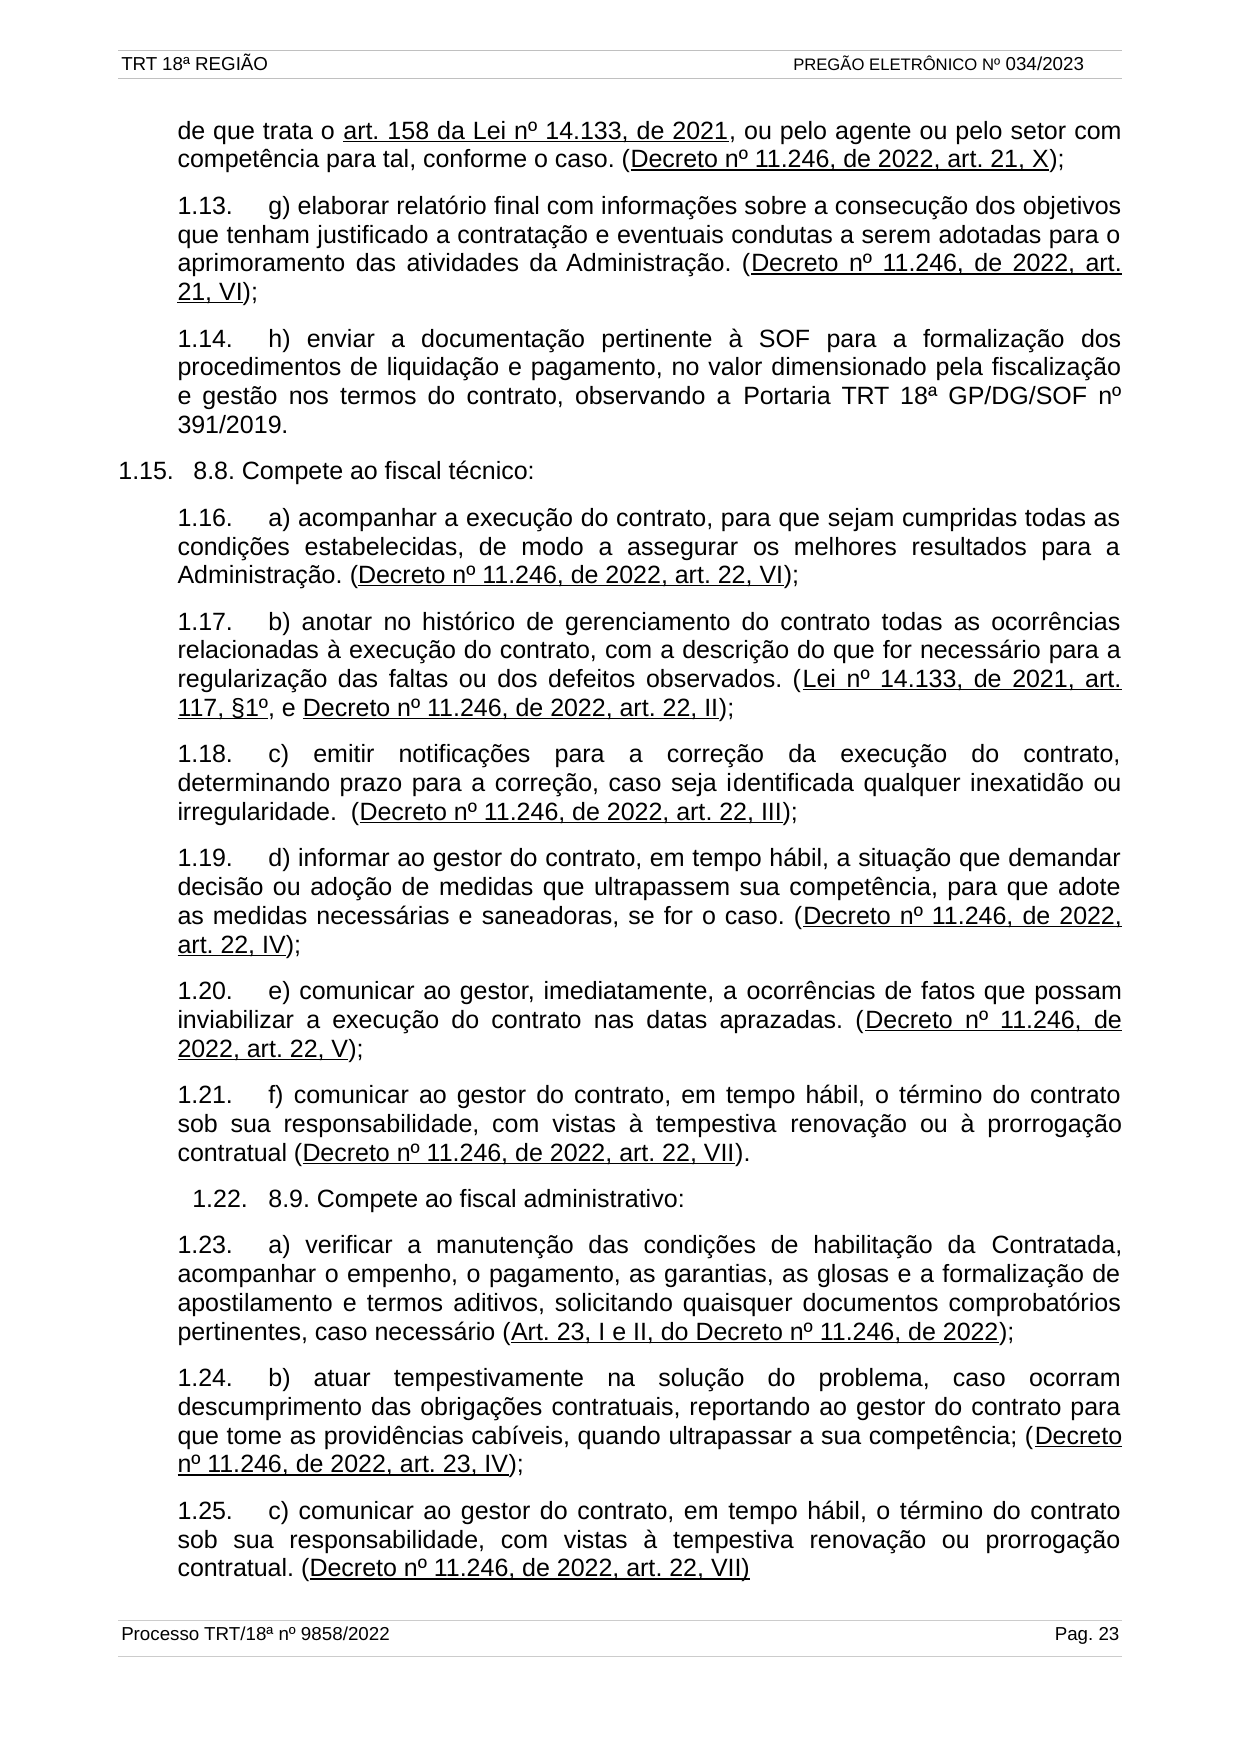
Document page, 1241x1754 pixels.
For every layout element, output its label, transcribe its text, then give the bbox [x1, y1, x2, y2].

list b) atuar tempestivamente na solução do problema, caso ocorram descumprimento das obrigações contratuais, reportando ao gestor do contrato para que tome as providências cabíveis, quando ultrapassar a sua competência; (Decreto nº 11.246, de 2022, art. 23, IV); [177, 1363, 1122, 1478]
list b) anotar no histórico de gerenciamento do contrato todas as ocorrências relacionadas à execução do contrato, com a descrição do que for necessário para a regularização das faltas ou dos defeitos observados. (Lei nº 14.133, de 2021, art. 117, §1º, e Decreto nº 11.246, de 2022, art. 22, II); [177, 607, 1122, 722]
list a) acompanhar a execução do contrato, para que sejam cumpridas todas as condições estabelecidas, de modo a assegurar os melhores resultados para a Administração. (Decreto nº 11.246, de 2022, art. 22, VI); [177, 503, 1122, 589]
list d) informar ao gestor do contrato, em tempo hábil, a situação que demandar decisão ou adoção de medidas que ultrapassem sua competência, para que adote as medidas necessárias e saneadoras, se for o caso. (Decreto nº 11.246, de 2022, art. 22, IV); [177, 843, 1122, 958]
list e) comunicar ao gestor, imediatamente, a ocorrências de fatos que possam inviabilizar a execução do contrato nas datas aprazadas. (Decreto nº 11.246, de 2022, art. 22, V); [177, 976, 1122, 1062]
list de que trata o art. 158 da Lei nº 14.133, de 2021, ou pelo agente ou pelo setor com competência para tal, conforme o caso. (Decreto nº 11.246, de 2022, art. 21, X); [177, 116, 1122, 173]
list c) emitir notificações para a correção da execução do contrato, determinando prazo para a correção, caso seja identificada qualquer inexatidão ou irregularidade. (Decreto nº 11.246, de 2022, art. 22, III); [177, 739, 1122, 826]
list f) comunicar ao gestor do contrato, em tempo hábil, o término do contrato sob sua responsabilidade, com vistas à tempestiva renovação ou à prorrogação contratual (Decreto nº 11.246, de 2022, art. 22, VII). [177, 1080, 1122, 1166]
list h) enviar a documentação pertinente à SOF para a formalização dos procedimentos de liquidação e pagamento, no valor dimensionado pela fiscalização e gestão nos termos do contrato, observando a Portaria TRT 18ª GP/DG/SOF nº 391/2019. [177, 323, 1122, 438]
list g) elaborar relatório final com informações sobre a consecução dos objetivos que tenham justificado a contratação e eventuais condutas a serem adotadas para o aprimoramento das atividades da Administração. (Decreto nº 11.246, de 2022, art. 21, VI); [177, 191, 1122, 306]
list 8.9. Compete ao fiscal administrativo: [192, 1184, 1122, 1213]
list c) comunicar ao gestor do contrato, em tempo hábil, o término do contrato sob sua responsabilidade, com vistas à tempestiva renovação ou prorrogação contratual. (Decreto nº 11.246, de 2022, art. 22, VII) [177, 1496, 1122, 1582]
list a) verificar a manutenção das condições de habilitação da Contratada, acompanhar o empenho, o pagamento, as garantias, as glosas e a formalização de apostilamento e termos aditivos, solicitando quaisquer documentos comprobatórios pertinentes, caso necessário (Art. 23, I e II, do Decreto nº 11.246, de 2022); [177, 1230, 1122, 1345]
list 8.8. Compete ao fiscal técnico: [118, 456, 1122, 485]
